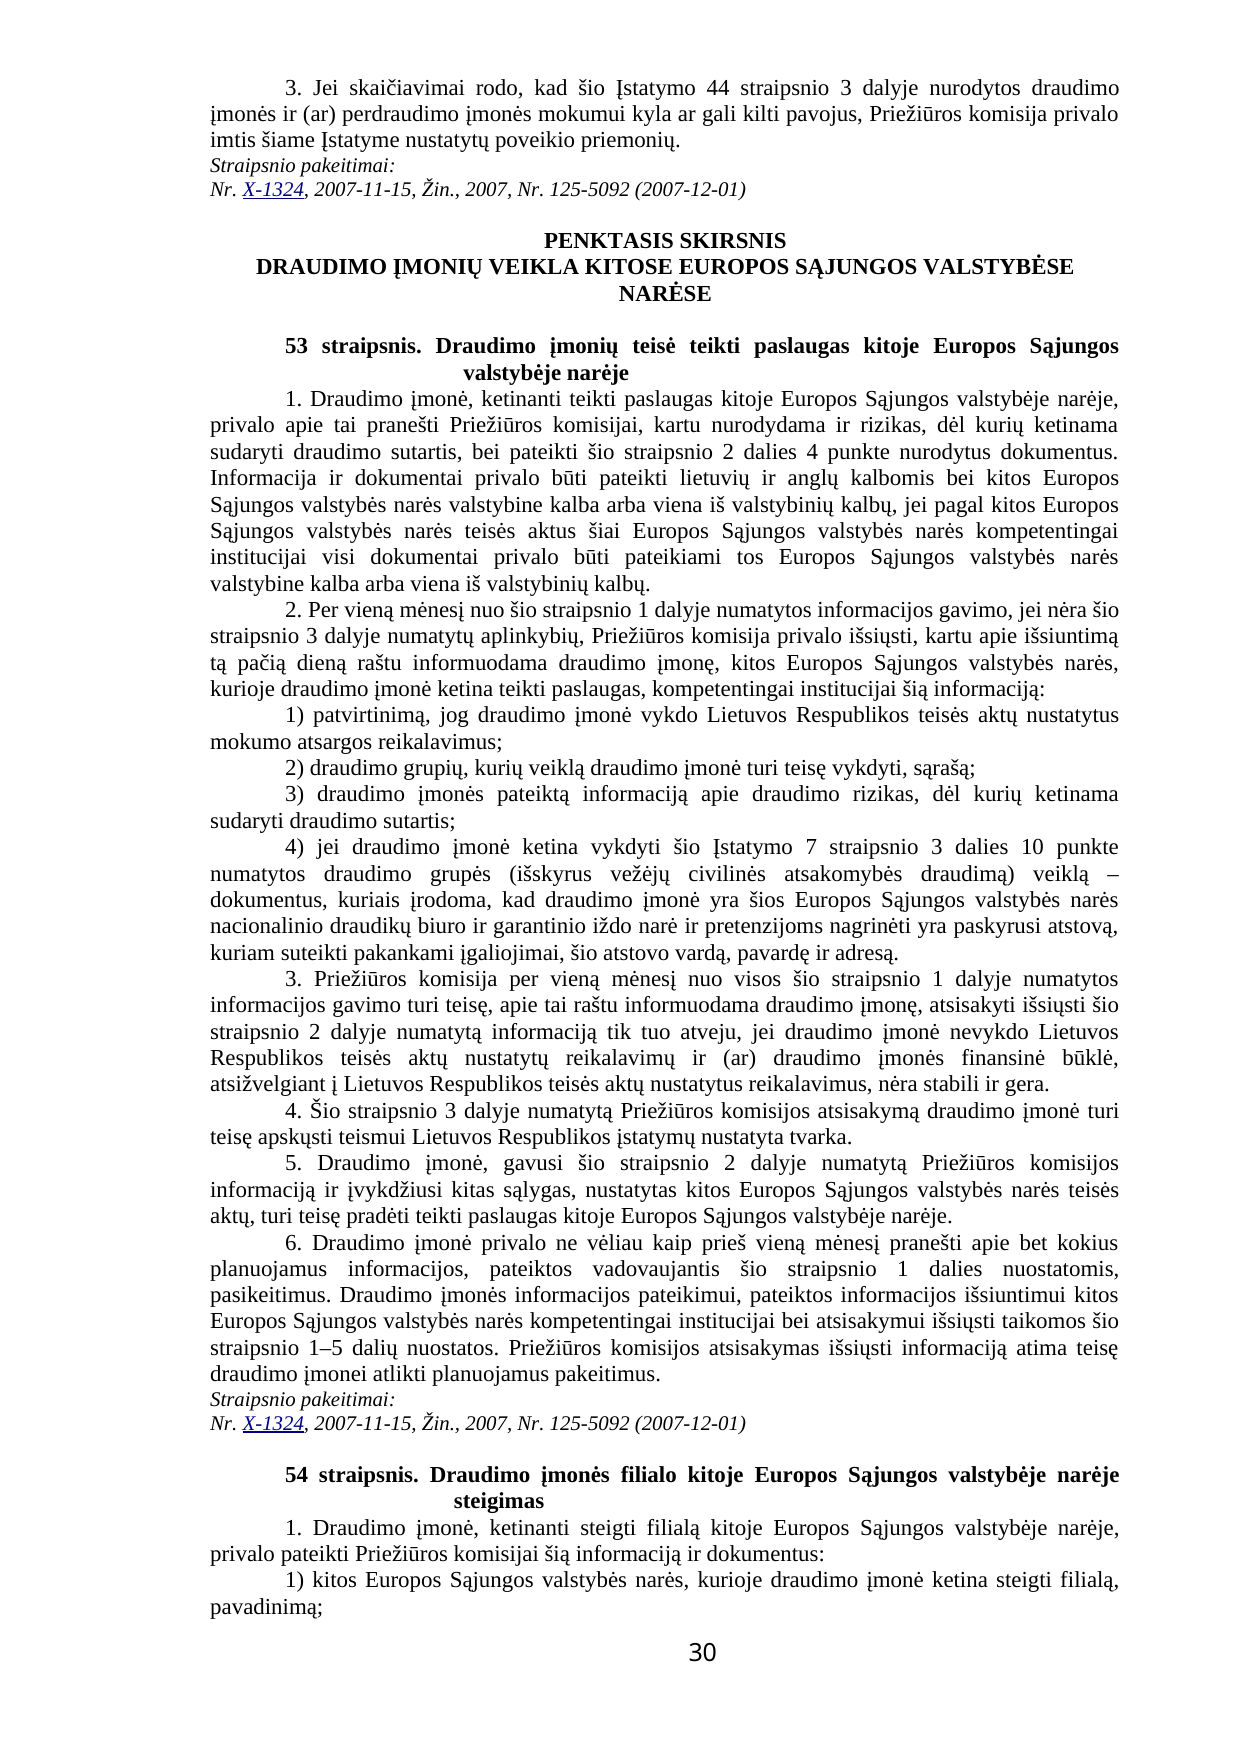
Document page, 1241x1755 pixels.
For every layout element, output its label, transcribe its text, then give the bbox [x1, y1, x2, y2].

text 1. Draudimo įmonė, ketinanti steigti filialą kitoje Europos Sąjungos valstybėje narėje, privalo pateikti Priežiūros komisijai šią informaciją ir dokumentus: [210, 1514, 1120, 1567]
text 5. Draudimo įmonė, gavusi šio straipsnio 2 dalyje numatytą Priežiūros komisijos informaciją ir įvykdžiusi kitas sąlygas, nustatytas kitos Europos Sąjungos valstybės narės teisės aktų, turi teisę pradėti teikti paslaugas kitoje Europos Sąjungos valstybėje narėje. [210, 1149, 1120, 1228]
text 2) draudimo grupių, kurių veiklą draudimo įmonė turi teisę vykdyti, sąrašą; [210, 754, 1120, 781]
text 54 straipsnis. Draudimo įmonės filialo kitoje Europos Sąjungos valstybėje narėje steigimas [285, 1461, 1120, 1514]
text 4. Šio straipsnio 3 dalyje numatytą Priežiūros komisijos atsisakymą draudimo įmonė turi teisę apskųsti teismui Lietuvos Respublikos įstatymų nustatyta tvarka. [210, 1097, 1120, 1149]
text 3) draudimo įmonės pateiktą informaciją apie draudimo rizikas, dėl kurių ketinama sudaryti draudimo sutartis; [210, 781, 1120, 833]
text 6. Draudimo įmonė privalo ne vėliau kaip prieš vieną mėnesį pranešti apie bet kokius planuojamus informacijos, pateiktos vadovaujantis šio straipsnio 1 dalies nuostatomis, pasikeitimus. Draudimo įmonės informacijos pateikimui, pateiktos informacijos išsiuntimui kitos Europos Sąjungos valstybės narės kompetentingai institucijai bei atsisakymui išsiųsti taikomos šio straipsnio 1–5 dalių nuostatos. Priežiūros komisijos atsisakymas išsiųsti informaciją atima teisę draudimo įmonei atlikti planuojamus pakeitimus. [210, 1228, 1120, 1387]
text 3. Jei skaičiavimai rodo, kad šio Įstatymo 44 straipsnio 3 dalyje nurodytos draudimo įmonės ir (ar) perdraudimo įmonės mokumui kyla ar gali kilti pavojus, Priežiūros komisija privalo imtis šiame Įstatyme nustatytų poveikio priemonių. [210, 73, 1120, 153]
text Nr. X-1324, 2007-11-15, Žin., 2007, Nr. 125-5092 (2007-12-01) [210, 177, 1120, 201]
text Straipsnio pakeitimai: [210, 1387, 1120, 1411]
text Nr. X-1324, 2007-11-15, Žin., 2007, Nr. 125-5092 (2007-12-01) [210, 1411, 1120, 1435]
text 4) jei draudimo įmonė ketina vykdyti šio Įstatymo 7 straipsnio 3 dalies 10 punkte numatytos draudimo grupės (išskyrus vežėjų civilinės atsakomybės draudimą) veiklą – dokumentus, kuriais įrodoma, kad draudimo įmonė yra šios Europos Sąjungos valstybės narės nacionalinio draudikų biuro ir garantinio iždo narė ir pretenzijoms nagrinėti yra paskyrusi atstovą, kuriam suteikti pakankami įgaliojimai, šio atstovo vardą, pavardę ir adresą. [210, 833, 1120, 965]
text DRAUDIMO ĮMONIŲ VEIKLA kitose EUROPOS SĄJUNGOS VALSTYBĖSE NARĖSE [210, 253, 1120, 306]
text 1) kitos Europos Sąjungos valstybės narės, kurioje draudimo įmonė ketina steigti filialą, pavadinimą; [210, 1567, 1120, 1619]
text 3. Priežiūros komisija per vieną mėnesį nuo visos šio straipsnio 1 dalyje numatytos informacijos gavimo turi teisę, apie tai raštu informuodama draudimo įmonę, atsisakyti išsiųsti šio straipsnio 2 dalyje numatytą informaciją tik tuo atveju, jei draudimo įmonė nevykdo Lietuvos Respublikos teisės aktų nustatytų reikalavimų ir (ar) draudimo įmonės finansinė būklė, atsižvelgiant į Lietuvos Respublikos teisės aktų nustatytus reikalavimus, nėra stabili ir gera. [210, 965, 1120, 1097]
text Straipsnio pakeitimai: [210, 153, 1120, 177]
text 53 straipsnis. Draudimo įmonių teisė teikti paslaugas kitoje Europos Sąjungos valstybėje narėje [285, 332, 1120, 385]
text 1. Draudimo įmonė, ketinanti teikti paslaugas kitoje Europos Sąjungos valstybėje narėje, privalo apie tai pranešti Priežiūros komisijai, kartu nurodydama ir rizikas, dėl kurių ketinama sudaryti draudimo sutartis, bei pateikti šio straipsnio 2 dalies 4 punkte nurodytus dokumentus. Informacija ir dokumentai privalo būti pateikti lietuvių ir anglų kalbomis bei kitos Europos Sąjungos valstybės narės valstybine kalba arba viena iš valstybinių kalbų, jei pagal kitos Europos Sąjungos valstybės narės teisės aktus šiai Europos Sąjungos valstybės narės kompetentingai institucijai visi dokumentai privalo būti pateikiami tos Europos Sąjungos valstybės narės valstybine kalba arba viena iš valstybinių kalbų. [210, 385, 1120, 596]
text 1) patvirtinimą, jog draudimo įmonė vykdo Lietuvos Respublikos teisės aktų nustatytus mokumo atsargos reikalavimus; [210, 701, 1120, 754]
text 2. Per vieną mėnesį nuo šio straipsnio 1 dalyje numatytos informacijos gavimo, jei nėra šio straipsnio 3 dalyje numatytų aplinkybių, Priežiūros komisija privalo išsiųsti, kartu apie išsiuntimą tą pačią dieną raštu informuodama draudimo įmonę, kitos Europos Sąjungos valstybės narės, kurioje draudimo įmonė ketina teikti paslaugas, kompetentingai institucijai šią informaciją: [210, 596, 1120, 701]
text PENKTASIS SKIRSNIS [210, 227, 1120, 253]
